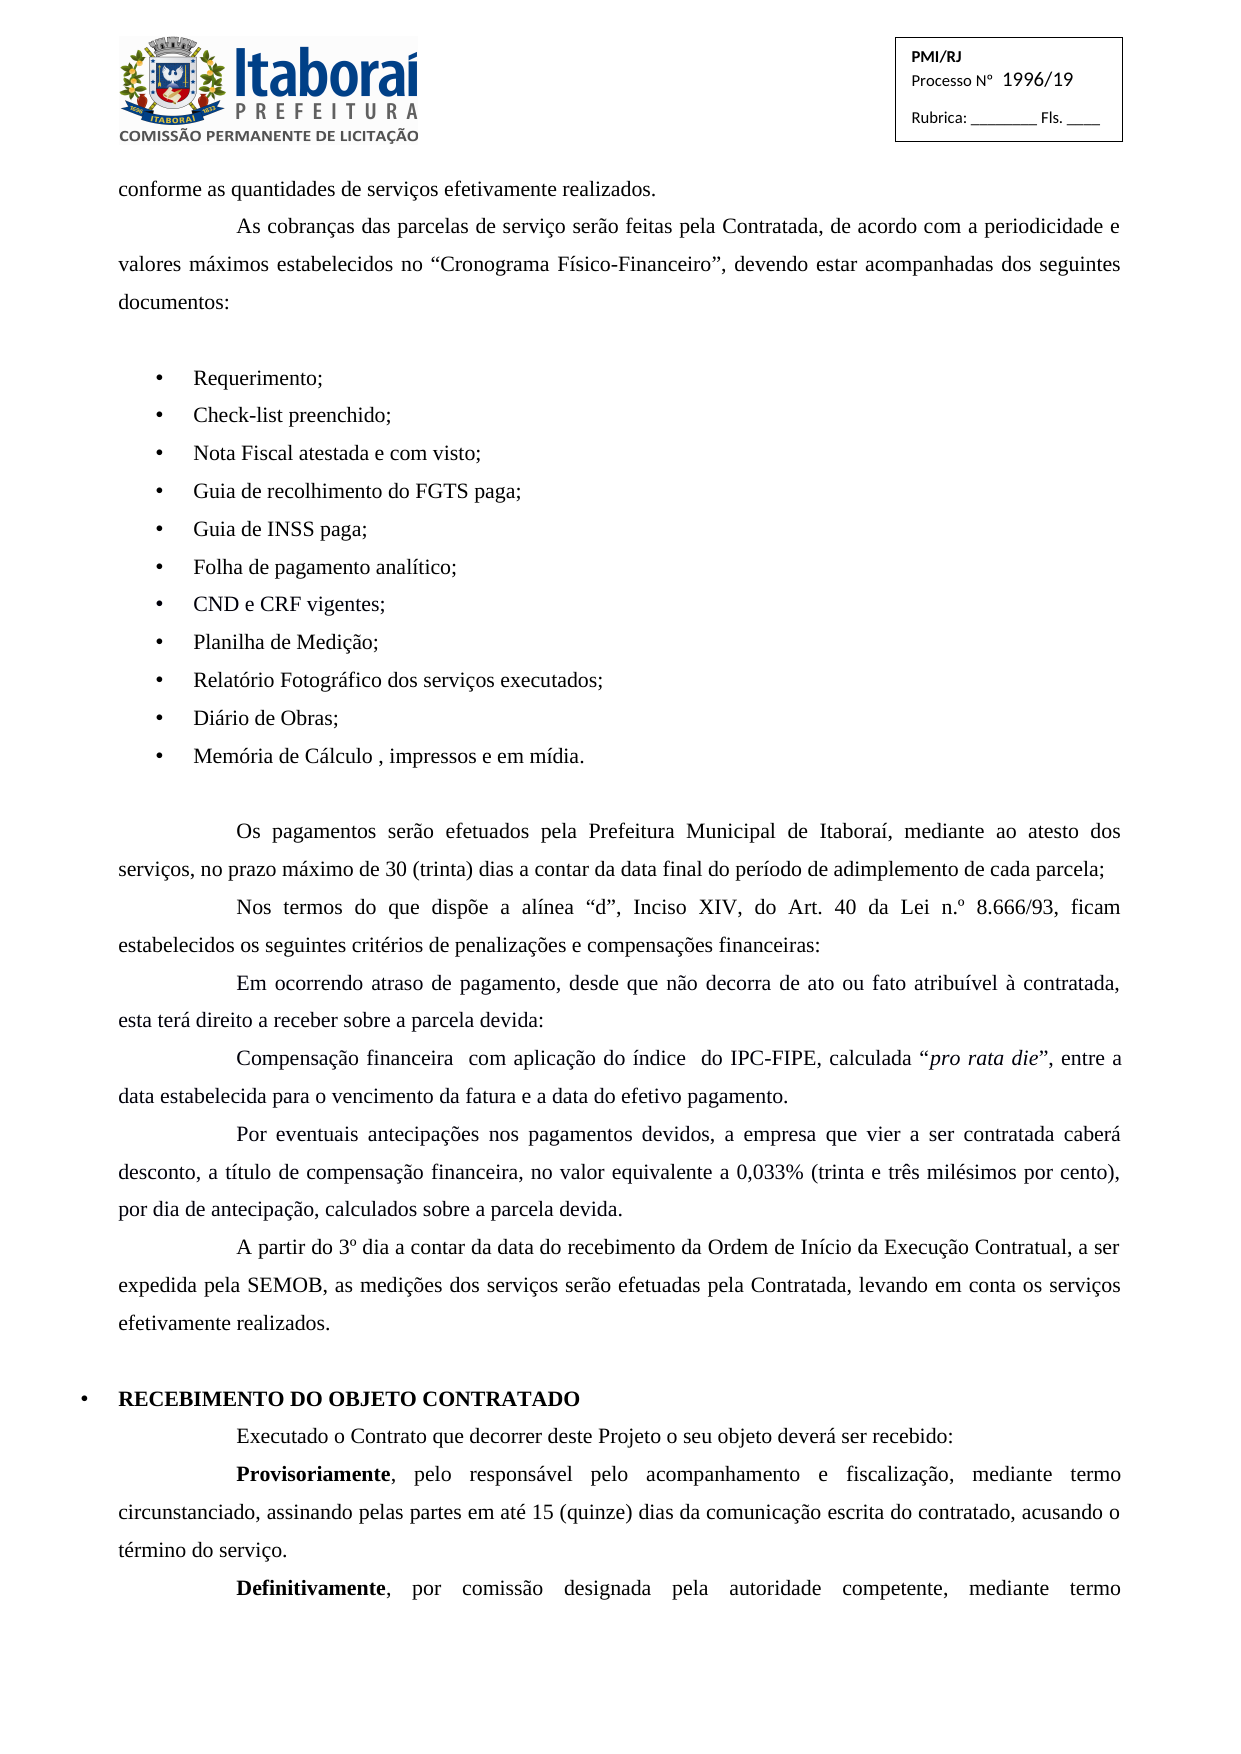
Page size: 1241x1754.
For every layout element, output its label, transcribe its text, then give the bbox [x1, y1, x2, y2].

text Nos termos do que dispõe a alínea “d”, Inciso XIV, do Art. 40 da Lei n.º 8.666/93, ficam estabelecidos os seguintes critérios de penalizações e compensações financeiras: [118, 894, 1122, 957]
list Planilha de Medição; [156, 629, 1122, 654]
text Em ocorrendo atraso de pagamento, desde que não decorra de ato ou fato atribuível à contratada, esta terá direito a receber sobre a parcela devida: [118, 969, 1122, 1033]
text Executado o Contrato que decorrer deste Projeto o seu objeto deverá ser recebido: [118, 1423, 1122, 1448]
text Provisoriamente, pelo responsável pelo acompanhamento e fiscalização, mediante termo circunstanciado, assinando pelas partes em até 15 (quinze) dias da comunicação escrita do contratado, acusando o término do serviço. [118, 1461, 1122, 1562]
list Guia de INSS paga; [156, 516, 1122, 541]
list Diário de Obras; [156, 705, 1122, 730]
text Compensação financeira com aplicação do índice do IPC-FIPE, calculada “pro rata die”, entre a data estabelecida para o vencimento da fatura e a data do efetivo pagamento. [118, 1045, 1122, 1108]
list Check-list preenchido; [156, 402, 1122, 428]
list Folha de pagamento analítico; [156, 554, 1122, 579]
list Nota Fiscal atestada e com visto; [156, 440, 1122, 465]
text A partir do 3º dia a contar da data do recebimento da Ordem de Início da Execução Contratual, a ser expedida pela SEMOB, as medições dos serviços serão efetuadas pela Contratada, levando em conta os serviços efetivamente realizados. [118, 1234, 1122, 1335]
list CND e CRF vigentes; [156, 591, 1122, 617]
text conforme as quantidades de serviços efetivamente realizados. [118, 176, 1122, 201]
text Definitivamente, por comissão designada pela autoridade competente, mediante termo [118, 1574, 1122, 1600]
list Requerimento; [156, 364, 1122, 390]
list RECEBIMENTO DO OBJETO CONTRATADO [118, 1386, 1122, 1411]
list Guia de recolhimento do FGTS paga; [156, 478, 1122, 503]
list Relatório Fotográfico dos serviços executados; [156, 667, 1122, 692]
text Por eventuais antecipações nos pagamentos devidos, a empresa que vier a ser contratada caberá desconto, a título de compensação financeira, no valor equivalente a 0,033% (trinta e três milésimos por cento), por dia de antecipação, calculados sobre a parcela devida. [118, 1121, 1122, 1222]
picture [119, 36, 419, 145]
text As cobranças das parcelas de serviço serão feitas pela Contratada, de acordo com a periodicidade e valores máximos estabelecidos no “Cronograma Físico-Financeiro”, devendo estar acompanhadas dos seguintes documentos: [118, 213, 1122, 314]
list Memória de Cálculo , impressos e em mídia. [156, 743, 1122, 768]
text Os pagamentos serão efetuados pela Prefeitura Municipal de Itaboraí, mediante ao atesto dos serviços, no prazo máximo de 30 (trinta) dias a contar da data final do período de adimplemento de cada parcela; [118, 818, 1122, 881]
